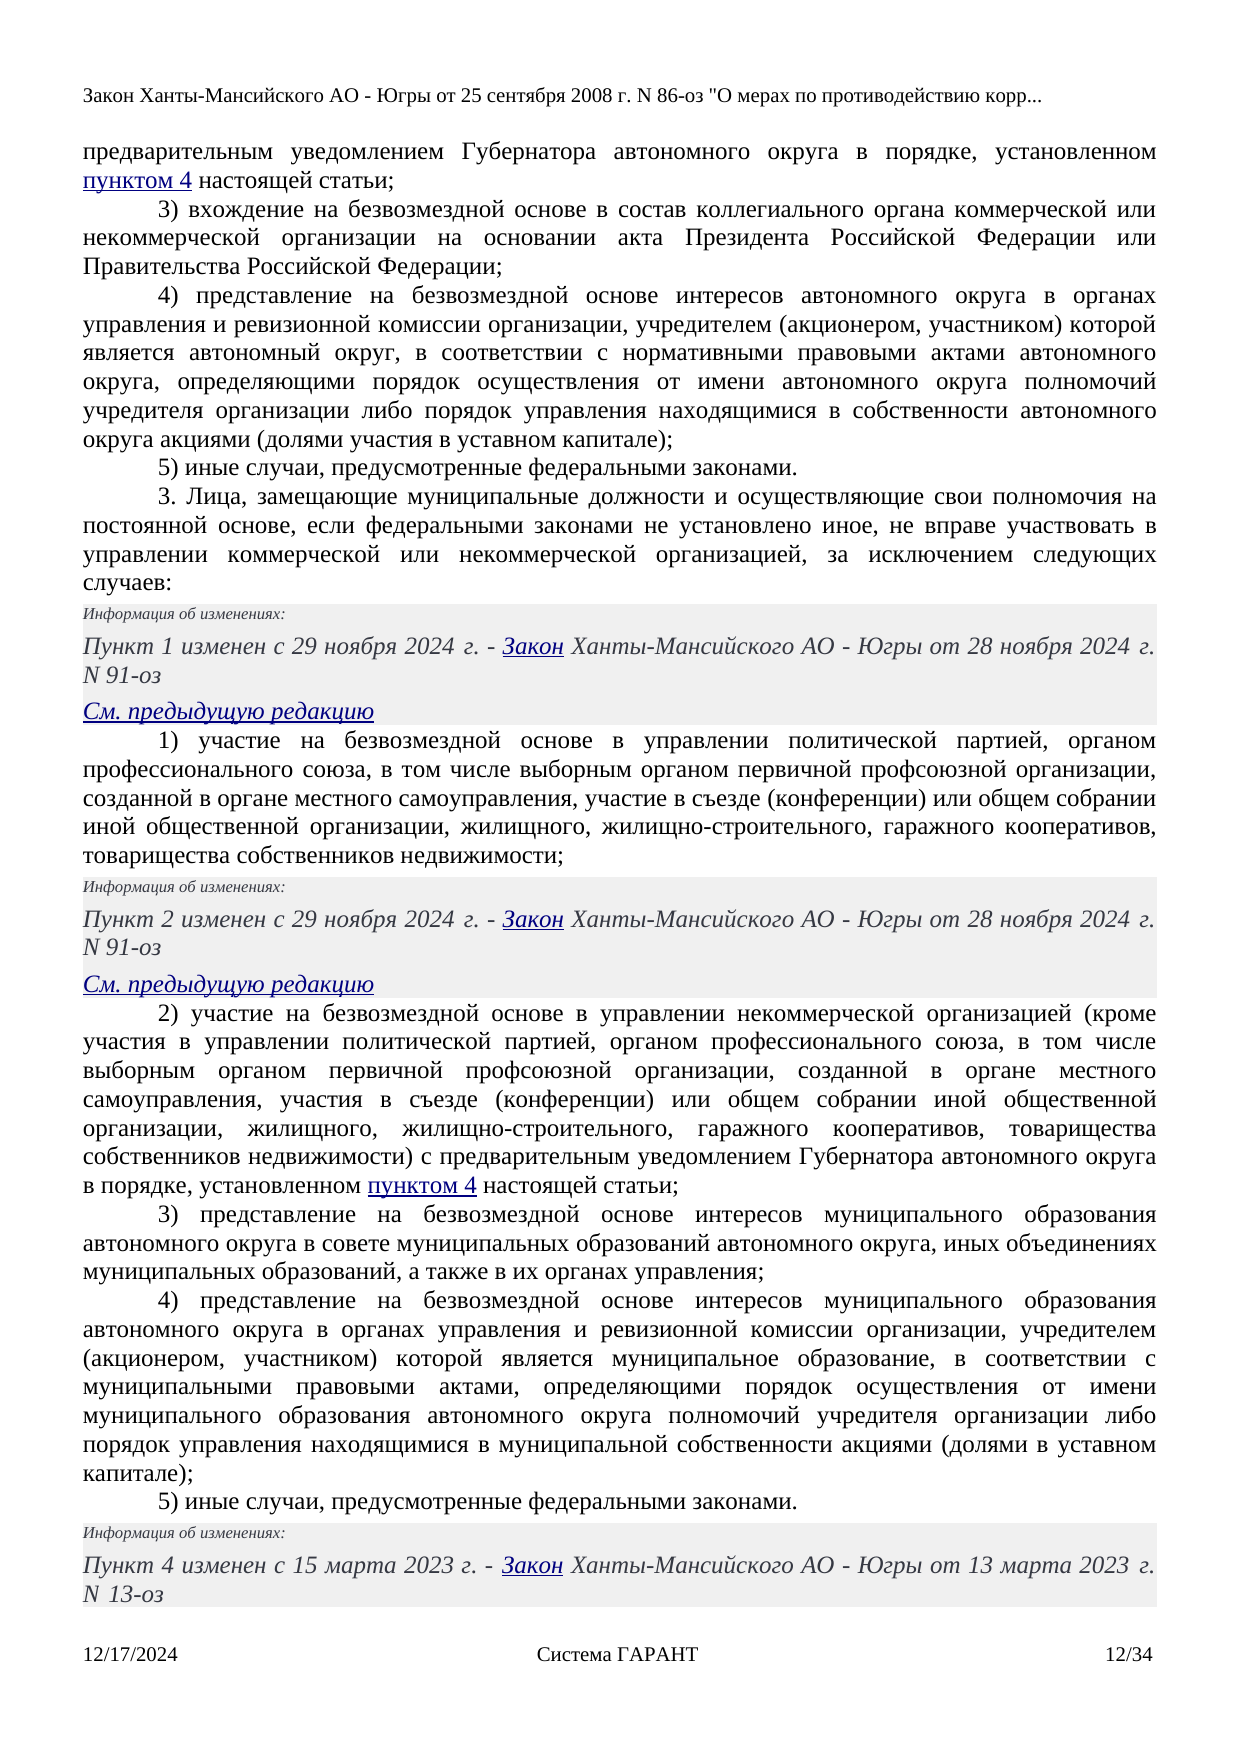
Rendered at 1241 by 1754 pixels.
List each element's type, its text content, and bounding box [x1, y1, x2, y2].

text 3. Лица, замещающие муниципальные должности и осуществляющие свои полномочия на постоянной основе, если федеральными законами не установлено иное, не вправе участвовать в управлении коммерческой или некоммерческой организацией, за исключением следующих случаев: [83, 481, 1157, 596]
text 4) представление на безвозмездной основе интересов муниципального образования автономного округа в органах управления и ревизионной комиссии организации, учредителем (акционером, участником) которой является муниципальное образование, в соответствии с муниципальными правовыми актами, определяющими порядок осуществления от имени муниципального образования автономного округа полномочий учредителя организации либо порядок управления находящимися в муниципальной собственности акциями (долями в уставном капитале); [83, 1285, 1157, 1486]
text Информация об изменениях: [287, 604, 1157, 623]
text 4) представление на безвозмездной основе интересов автономного округа в органах управления и ревизионной комиссии организации, учредителем (акционером, участником) которой является автономный округ, в соответствии с нормативными правовыми актами автономного округа, определяющими порядок осуществления от имени автономного округа полномочий учредителя организации либо порядок управления находящимися в собственности автономного округа акциями (долями участия в уставном капитале); [83, 280, 1157, 452]
text 2) участие на безвозмездной основе в управлении некоммерческой организацией (кроме участия в управлении политической партией, органом профессионального союза, в том числе выборным органом первичной профсоюзной организации, созданной в органе местного самоуправления, участия в съезде (конференции) или общем собрании иной общественной организации, жилищного, жилищно-строительного, гаражного кооперативов, товарищества собственников недвижимости) с предварительным уведомлением Губернатора автономного округа в порядке, установленном пунктом 4 настоящей статьи; [83, 998, 1157, 1199]
text Информация об изменениях: [287, 1523, 1157, 1542]
text 5) иные случаи, предусмотренные федеральными законами. [83, 452, 1157, 481]
text Пункт 1 изменен с 29 ноября 2024 г. - Закон Ханты-Мансийского АО - Югры от 28 ноября 2024 г. N 91-оз [164, 652, 1157, 688]
text Пункт 4 изменен с 15 марта 2023 г. - Закон Ханты-Мансийского АО - Югры от 13 марта 2023 г. N 13-оз [166, 1579, 1157, 1607]
text 3) представление на безвозмездной основе интересов муниципального образования автономного округа в совете муниципальных образований автономного округа, иных объединениях муниципальных образований, а также в их органах управления; [83, 1199, 1157, 1285]
text Пункт 2 изменен с 29 ноября 2024 г. - Закон Ханты-Мансийского АО - Югры от 28 ноября 2024 г. N 91-оз [83, 925, 1157, 961]
text 3) вхождение на безвозмездной основе в состав коллегиального органа коммерческой или некоммерческой организации на основании акта Президента Российской Федерации или Правительства Российской Федерации; [83, 194, 1157, 280]
text предварительным уведомлением Губернатора автономного округа в порядке, установленном пунктом 4 настоящей статьи; [83, 136, 1157, 194]
text См. предыдущую редакцию [377, 969, 1157, 998]
text 1) участие на безвозмездной основе в управлении политической партией, органом профессионального союза, в том числе выборным органом первичной профсоюзной организации, созданной в органе местного самоуправления, участие в съезде (конференции) или общем собрании иной общественной организации, жилищного, жилищно-строительного, гаражного кооперативов, товарищества собственников недвижимости; [83, 725, 1157, 869]
text См. предыдущую редакцию [377, 696, 1157, 725]
text Информация об изменениях: [287, 877, 1157, 896]
text 5) иные случаи, предусмотренные федеральными законами. [83, 1486, 1157, 1515]
